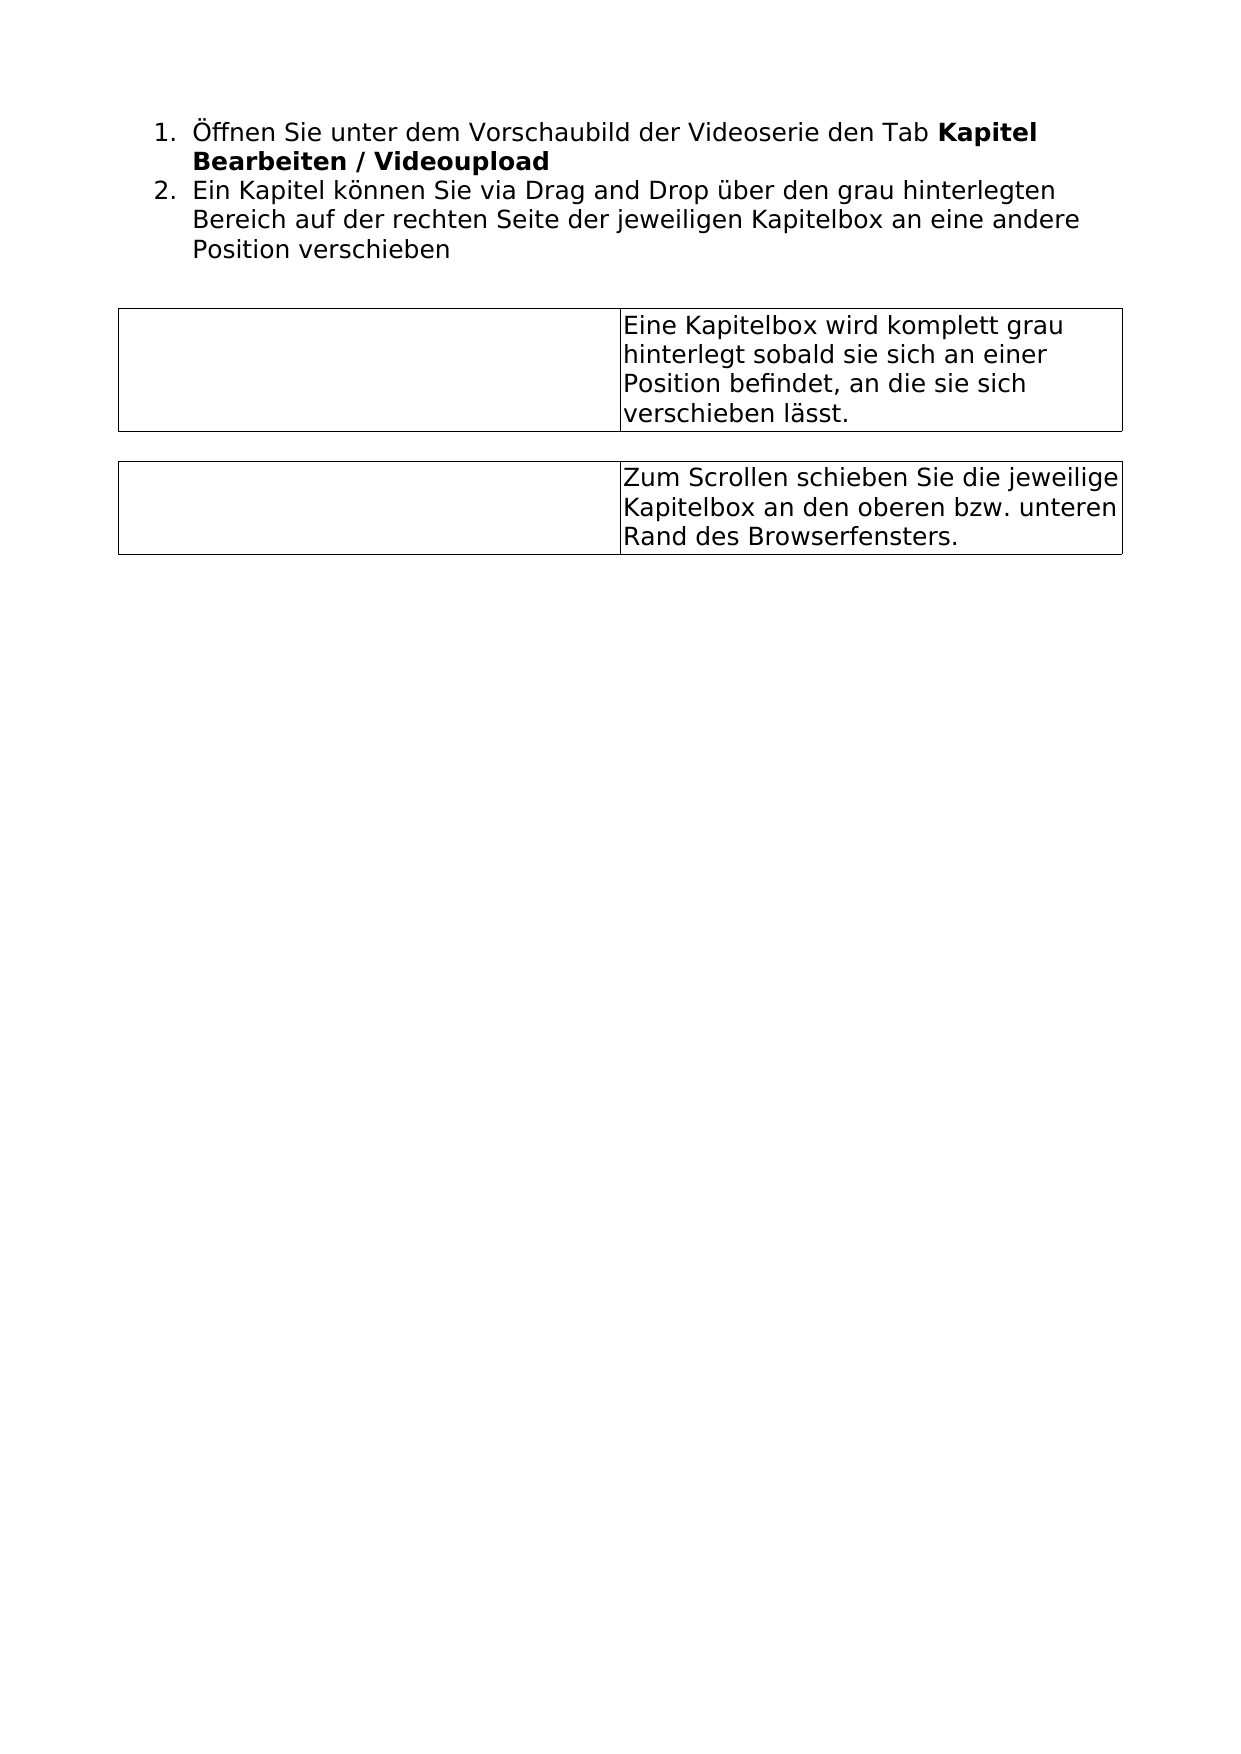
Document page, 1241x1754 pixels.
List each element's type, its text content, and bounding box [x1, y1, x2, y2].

list Ein Kapitel können Sie via Drag and Drop über den grau hinterlegten Bereich auf der rechten Seite der jeweiligen Kapitelbox an eine andere Position verschieben [177, 176, 1122, 264]
table_header Eine Kapitelbox wird komplett grau hinterlegt sobald sie sich an einer Position befindet, an die sie sich verschieben lässt. [621, 309, 1122, 431]
table_header Zum Scrollen schieben Sie die jeweilige Kapitelbox an den oberen bzw. unteren Rand des Browserfensters. [621, 462, 1122, 554]
list Öffnen Sie unter dem Vorschaubild der Videoserie den Tab Kapitel Bearbeiten / Videoupload [177, 118, 1122, 176]
table_header [119, 462, 620, 554]
table_header [119, 309, 620, 431]
